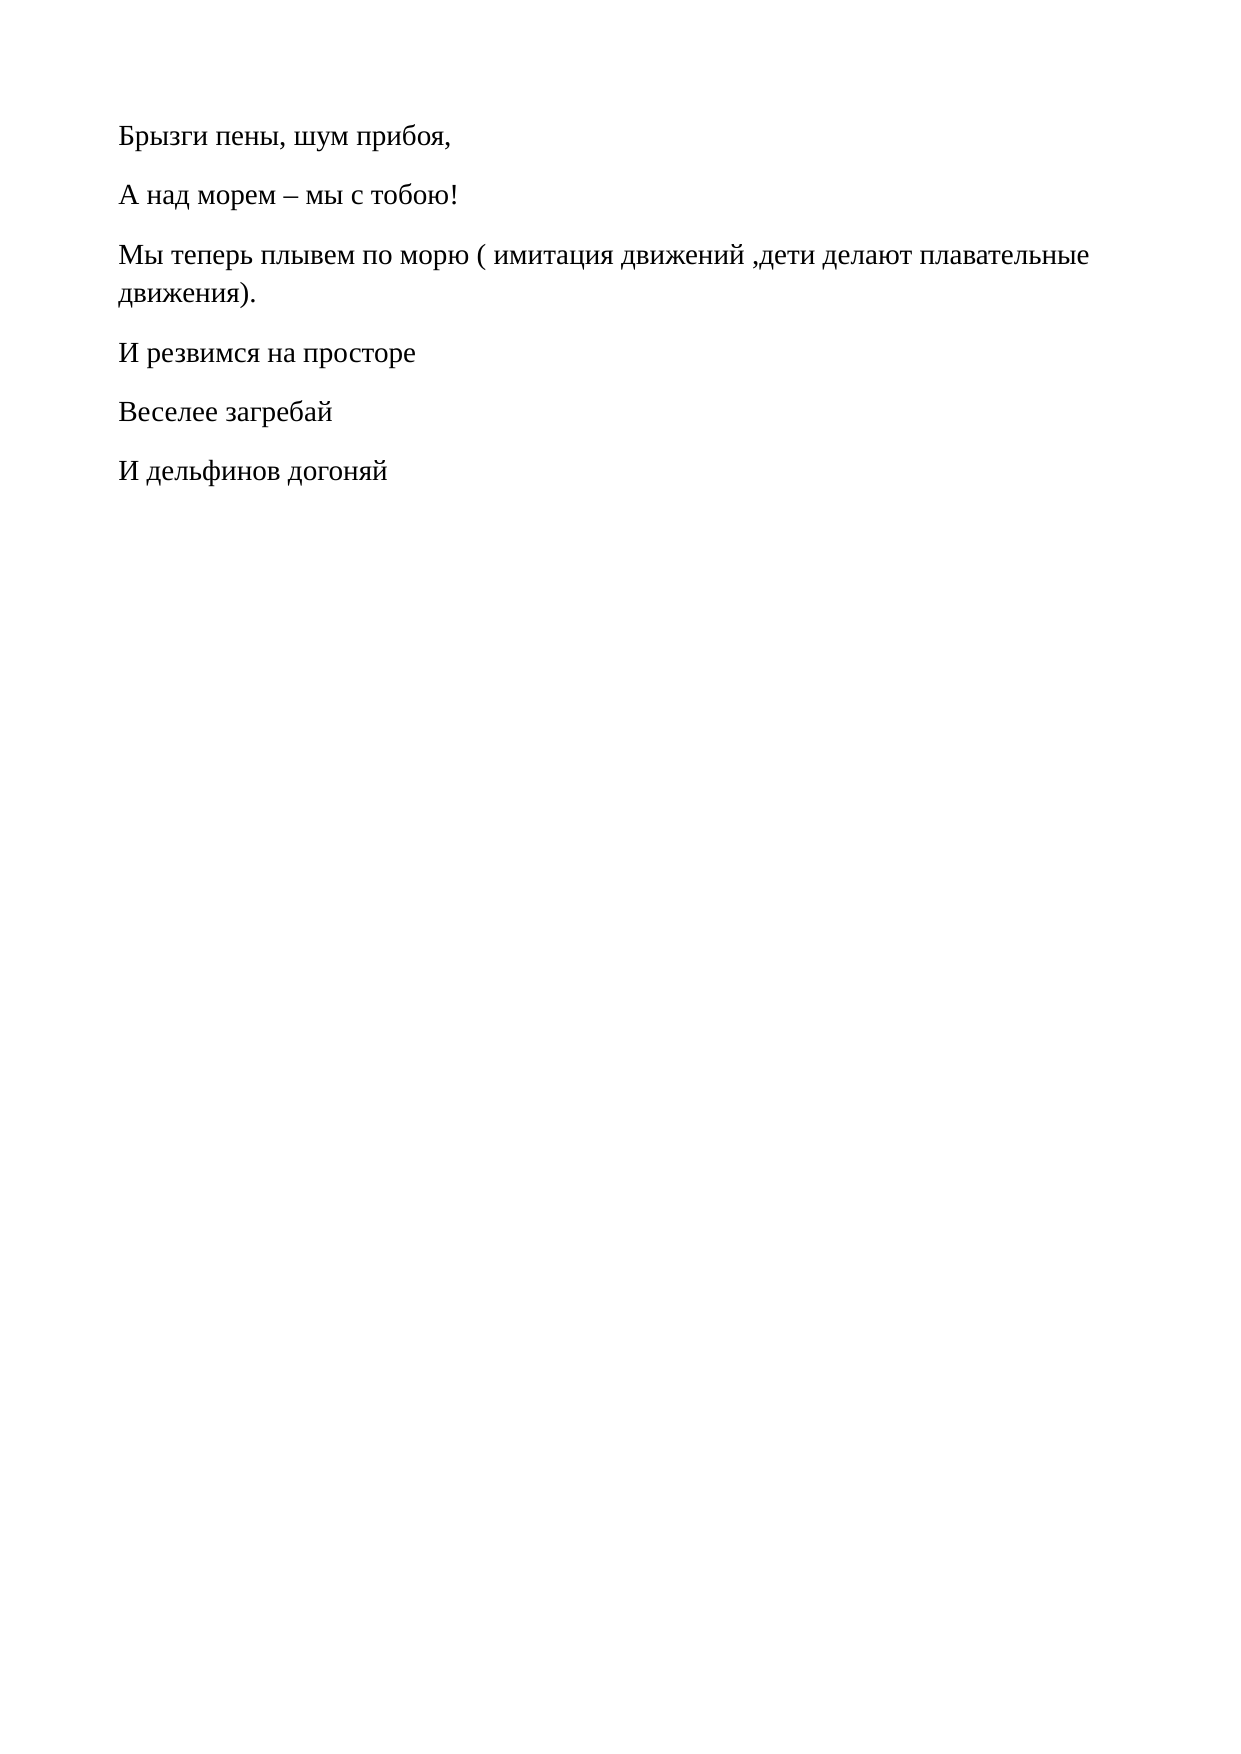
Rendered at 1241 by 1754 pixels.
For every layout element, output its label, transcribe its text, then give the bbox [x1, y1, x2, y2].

text Брызги пены, шум прибоя, [118, 118, 1118, 152]
text Мы теперь плывем по морю ( имитация движений ,дети делают плавательные движения). [118, 237, 1118, 309]
text И резвимся на просторе [118, 335, 1118, 368]
text Веселее загребай [118, 394, 1118, 428]
text И дельфинов догоняй [118, 453, 1118, 487]
text А над морем – мы с тобою! [118, 177, 1118, 211]
